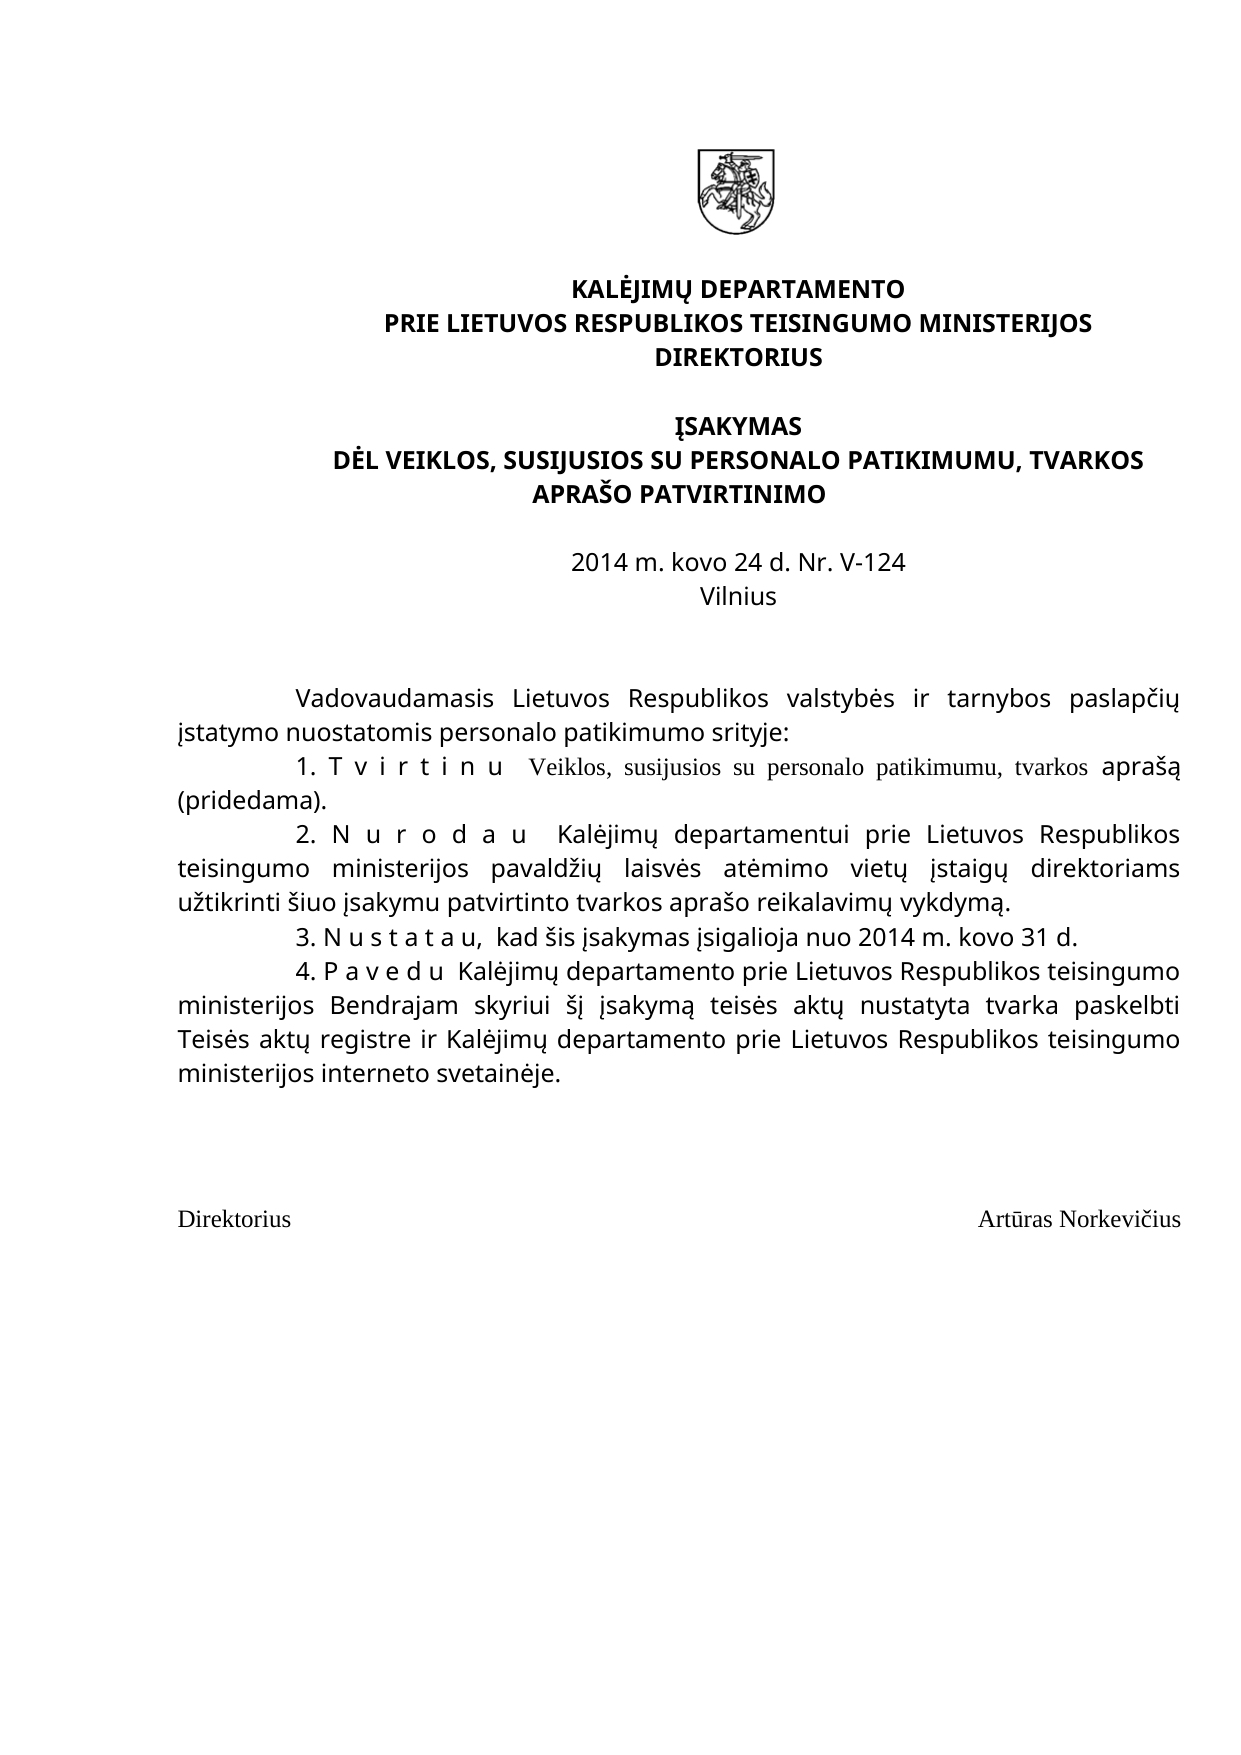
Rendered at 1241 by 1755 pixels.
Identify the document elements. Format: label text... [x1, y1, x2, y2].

text Vadovaudamasis Lietuvos Respublikos valstybės ir tarnybos paslapčių įstatymo nuostatomis personalo patikimumo srityje: [177, 681, 1181, 749]
text PRIE LIETUVOS RESPUBLIKOS TEISINGUMO MINISTERIJOS [177, 306, 1181, 340]
text ĮSAKYMAS [177, 408, 1181, 442]
text 4. P a v e d u Kalėjimų departamento prie Lietuvos Respublikos teisingumo ministerijos Bendrajam skyriui šį įsakymą teisės aktų nustatyta tvarka paskelbti Teisės aktų registre ir Kalėjimų departamento prie Lietuvos Respublikos teisingumo ministerijos interneto svetainėje. [177, 953, 1181, 1089]
text 2014 m. kovo 24 d. Nr. V-124 [177, 544, 1181, 578]
text 1. T v i r t i n u Veiklos, susijusios su personalo patikimumu, tvarkos aprašą (pridedama). [177, 749, 1181, 817]
text 2. N u r o d a u Kalėjimų departamentui prie Lietuvos Respublikos teisingumo ministerijos pavaldžių laisvės atėmimo vietų įstaigų direktoriams užtikrinti šiuo įsakymu patvirtinto tvarkos aprašo reikalavimų vykdymą. [177, 817, 1181, 919]
text KALĖJIMŲ DEPARTAMENTO [177, 272, 1181, 306]
text Direktorius Artūras Norkevičius [177, 1204, 1181, 1233]
text 3. N u s t a t a u, kad šis įsakymas įsigalioja nuo 2014 m. kovo 31 d. [177, 919, 1181, 953]
text DIREKTORIUS [177, 340, 1181, 374]
text DĖL VEIKLOS, SUSIJUSIOS SU PERSONALO PATIKIMUMU, TVARKOS APRAŠO PATVIRTINIMO [177, 442, 1181, 510]
text Vilnius [177, 578, 1181, 613]
